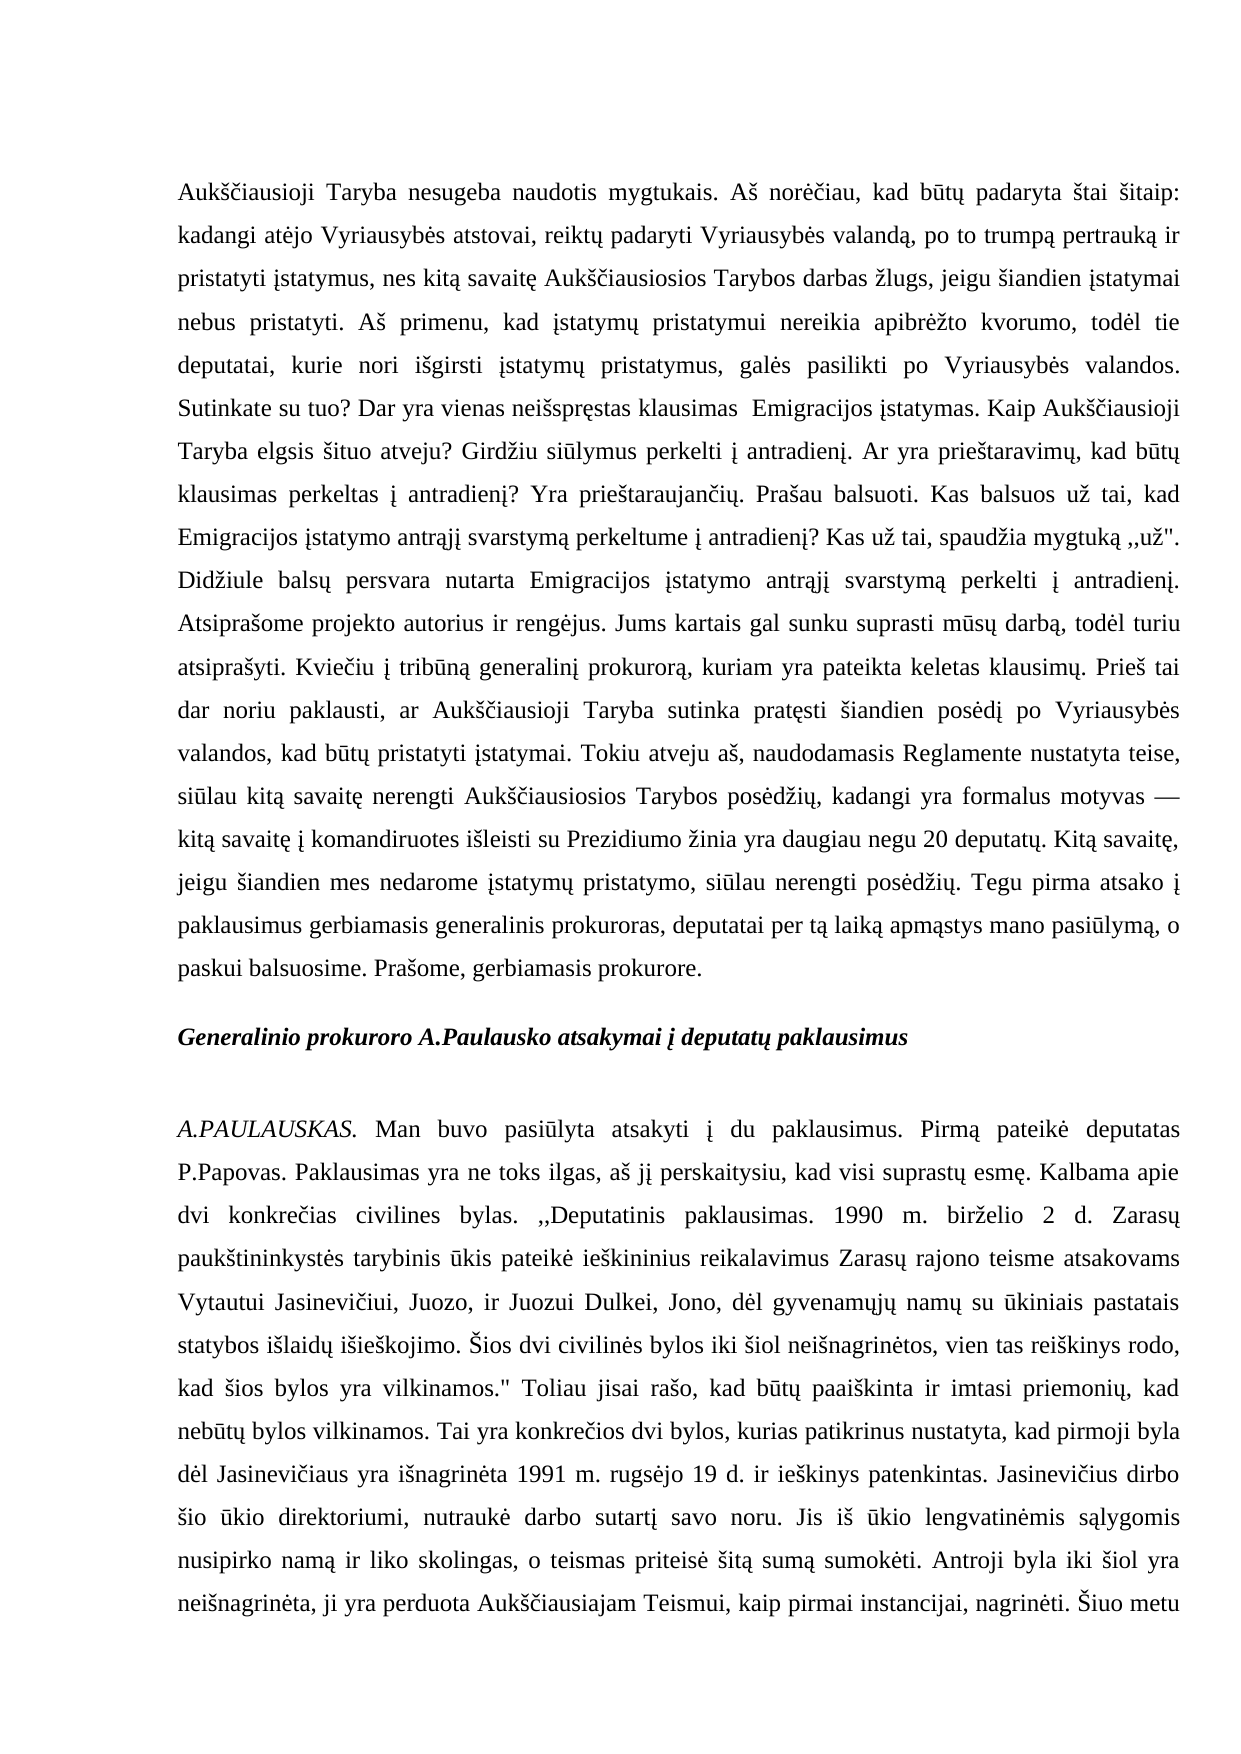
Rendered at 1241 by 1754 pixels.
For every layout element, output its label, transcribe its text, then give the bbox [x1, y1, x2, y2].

text Aukščiausioji Taryba nesugeba naudotis mygtukais. Aš norėčiau, kad būtų padaryta štai šitaip: kadangi atėjo Vyriausybės atstovai, reiktų padaryti Vyriausybės valandą, po to trumpą pertrauką ir pristatyti įstatymus, nes kitą savaitę Aukščiausiosios Tarybos darbas žlugs, jeigu šiandien įstatymai nebus pristatyti. Aš primenu, kad įstatymų pristatymui nereikia apibrėžto kvorumo, todėl tie deputatai, kurie nori išgirsti įstatymų pristatymus, galės pasilikti po Vyriausybės valandos. Sutinkate su tuo? Dar yra vienas neišspręstas klausimas Emigracijos įstatymas. Kaip Aukščiausioji Taryba elgsis šituo atveju? Girdžiu siūlymus perkelti į antradienį. Ar yra prieštaravimų, kad būtų klausimas perkeltas į antradienį? Yra prieštaraujančių. Prašau balsuoti. Kas balsuos už tai, kad Emigracijos įstatymo antrąjį svarstymą perkeltume į antradienį? Kas už tai, spaudžia mygtuką ,,už". Didžiule balsų persvara nutarta Emigracijos įstatymo antrąjį svarstymą perkelti į antradienį. Atsiprašome projekto autorius ir rengėjus. Jums kartais gal sunku suprasti mūsų darbą, todėl turiu atsiprašyti. Kviečiu į tribūną generalinį prokurorą, kuriam yra pateikta keletas klausimų. Prieš tai dar noriu paklausti, ar Aukščiausioji Taryba sutinka pratęsti šiandien posėdį po Vyriausybės valandos, kad būtų pristatyti įstatymai. Tokiu atveju aš, naudodamasis Reglamente nustatyta teise, siūlau kitą savaitę nerengti Aukščiausiosios Tarybos posėdžių, kadangi yra formalus motyvas — kitą savaitę į komandiruotes išleisti su Prezidiumo žinia yra daugiau negu 20 deputatų. Kitą savaitę, jeigu šiandien mes nedarome įstatymų pristatymo, siūlau nerengti posėdžių. Tegu pirma atsako į paklausimus gerbiamasis generalinis prokuroras, deputatai per tą laiką apmąstys mano pasiūlymą, o paskui balsuosime. Prašome, gerbiamasis prokurore. [177, 177, 1181, 982]
subtitle Generalinio prokuroro A.Paulausko atsakymai į deputatų paklausimus [177, 1022, 1181, 1050]
text A.PAULAUSKAS. Man buvo pasiūlyta atsakyti į du paklausimus. Pirmą pateikė deputatas P.Papovas. Paklausimas yra ne toks ilgas, aš jį perskaitysiu, kad visi suprastų esmę. Kalbama apie dvi konkrečias civilines bylas. ,,Deputatinis paklausimas. 1990 m. birželio 2 d. Zarasų paukštininkystės tarybinis ūkis pateikė ieškininius reikalavimus Zarasų rajono teisme atsakovams Vytautui Jasinevičiui, Juozo, ir Juozui Dulkei, Jono, dėl gyvenamųjų namų su ūkiniais pastatais statybos išlaidų išieškojimo. Šios dvi civilinės bylos iki šiol neišnagrinėtos, vien tas reiškinys rodo, kad šios bylos yra vilkinamos." Toliau jisai rašo, kad būtų paaiškinta ir imtasi priemonių, kad nebūtų bylos vilkinamos. Tai yra konkrečios dvi bylos, kurias patikrinus nustatyta, kad pirmoji byla dėl Jasinevičiaus yra išnagrinėta 1991 m. rugsėjo 19 d. ir ieškinys patenkintas. Jasinevičius dirbo šio ūkio direktoriumi, nutraukė darbo sutartį savo noru. Jis iš ūkio lengvatinėmis sąlygomis nusipirko namą ir liko skolingas, o teismas priteisė šitą sumą sumokėti. Antroji byla iki šiol yra neišnagrinėta, ji yra perduota Aukščiausiajam Teismui, kaip pirmai instancijai, nagrinėti. Šiuo metu [177, 1114, 1181, 1617]
